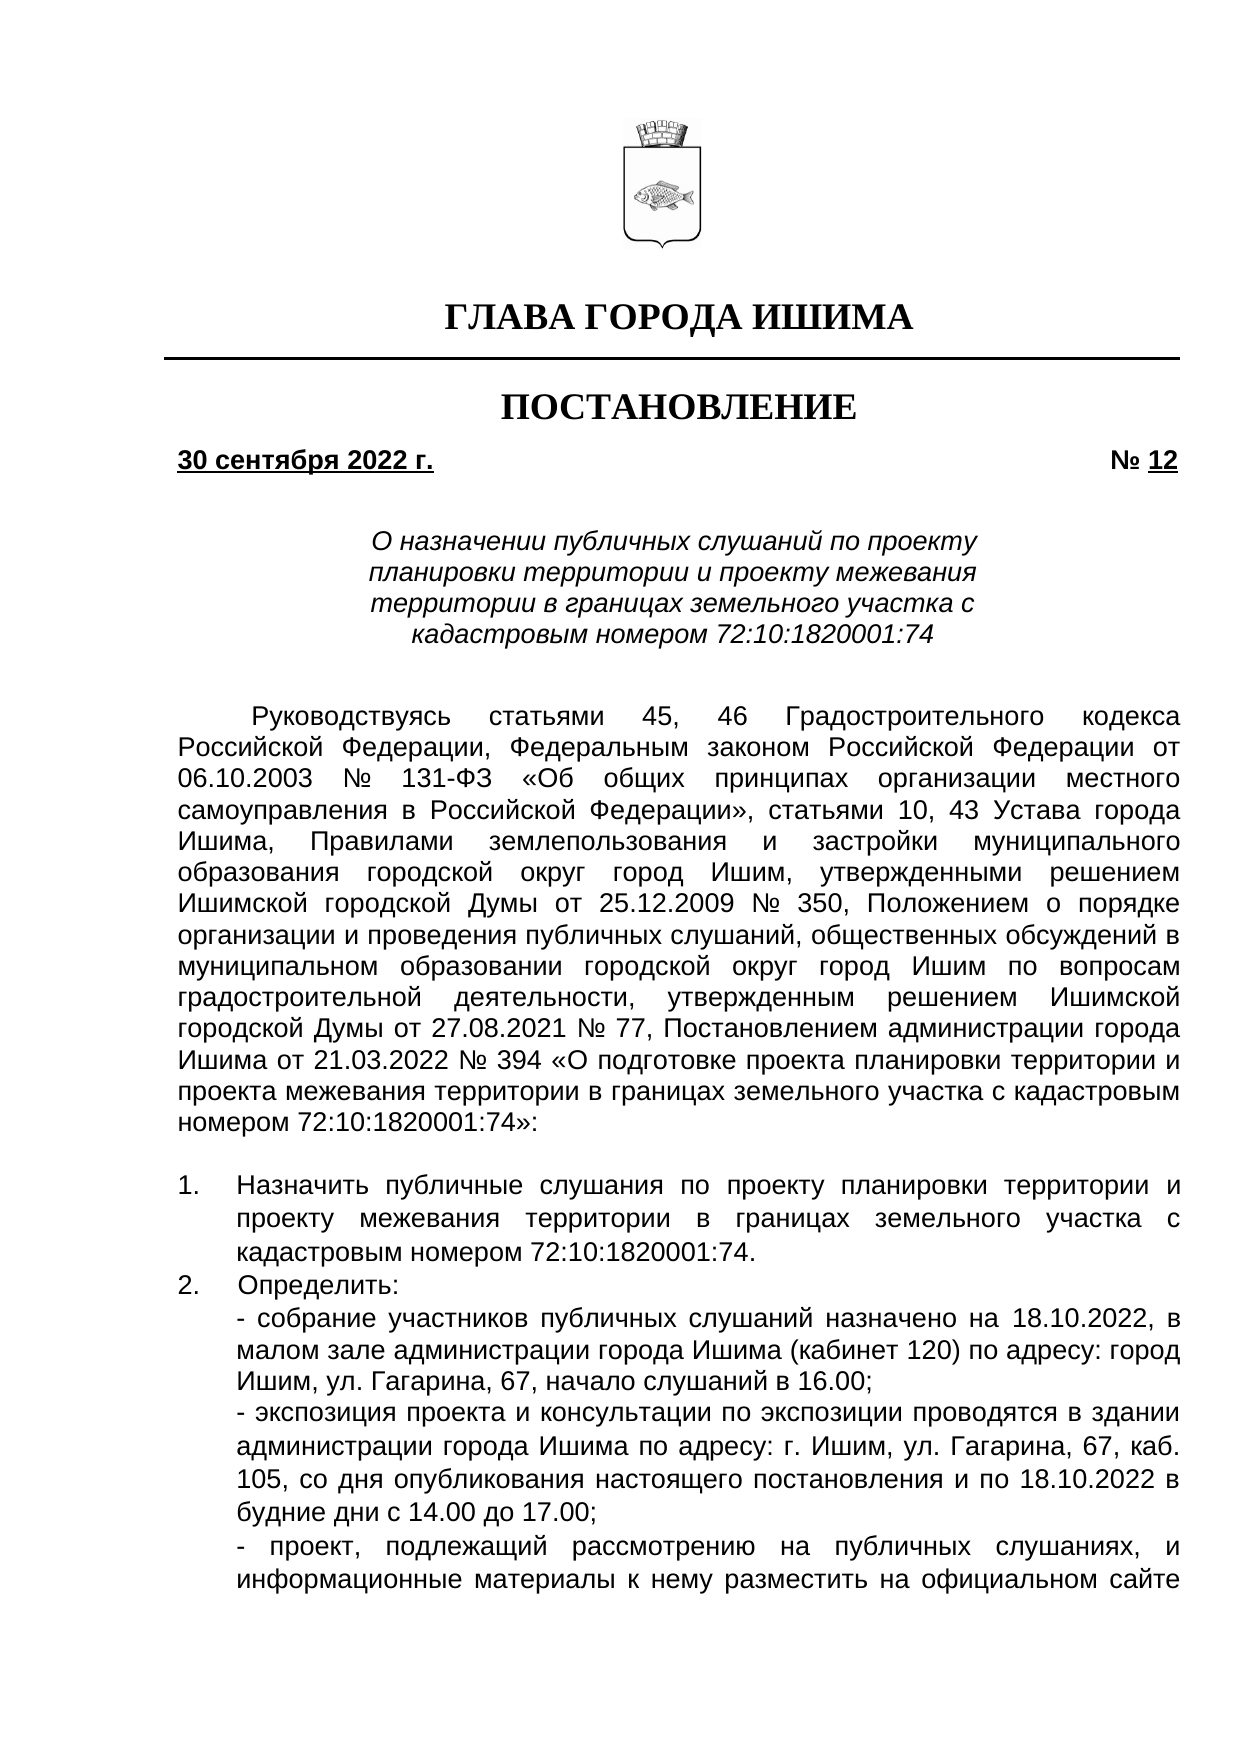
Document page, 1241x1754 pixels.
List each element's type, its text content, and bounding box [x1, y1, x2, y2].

table_header [155, 118, 1170, 294]
text - проект, подлежащий рассмотрению на публичных слушаниях, и информационные материалы к нему разместить на официальном сайте [236, 1530, 1181, 1594]
text 2. Определить: [177, 1269, 1181, 1300]
text ПОСТАНОВЛЕНИЕ [177, 384, 1181, 427]
text Руководствуясь статьями 45, 46 Градостроительного кодекса Российской Федерации, Федеральным законом Российской Федерации от 06.10.2003 № 131-ФЗ «Об общих принципах организации местного самоуправления в Российской Федерации», статьями 10, 43 Устава города Ишима, Правилами землепользования и застройки муниципального образования городской округ город Ишим, утвержденными решением Ишимской городской Думы от 25.12.2009 № 350, Положением о порядке организации и проведения публичных слушаний, общественных обсуждений в муниципальном образовании городской округ город Ишим по вопросам градостроительной деятельности, утвержденным решением Ишимской городской Думы от 27.08.2021 № 77, Постановлением администрации города Ишима от 21.03.2022 № 394 «О подготовке проекта планировки территории и проекта межевания территории в границах земельного участка с кадастровым номером 72:10:1820001:74»: [177, 700, 1181, 1137]
picture [622, 118, 702, 249]
list Назначить публичные слушания по проекту планировки территории и проекту межевания территории в границах земельного участка с кадастровым номером 72:10:1820001:74. [177, 1169, 1181, 1267]
subtitle - собрание участников публичных слушаний назначено на 18.10.2022, в малом зале администрации города Ишима (кабинет 120) по адресу: город Ишим, ул. Гагарина, 67, начало слушаний в 16.00; [236, 1302, 1181, 1396]
text 30 сентября 2022 г. № 12 [177, 444, 1181, 475]
text - экспозиция проекта и консультации по экспозиции проводятся в здании администрации города Ишима по адресу: г. Ишим, ул. Гагарина, 67, каб. 105, со дня опубликования настоящего постановления и по 18.10.2022 в будние дни с 14.00 до 17.00; [236, 1396, 1181, 1528]
table_header О назначении публичных слушаний по проекту планировки территории и проекту межевания территории в границах земельного участка с кадастровым номером 72:10:1820001:74 [313, 525, 1035, 650]
subtitle ГЛАВА ГОРОДА ИШИМА [177, 294, 1181, 338]
